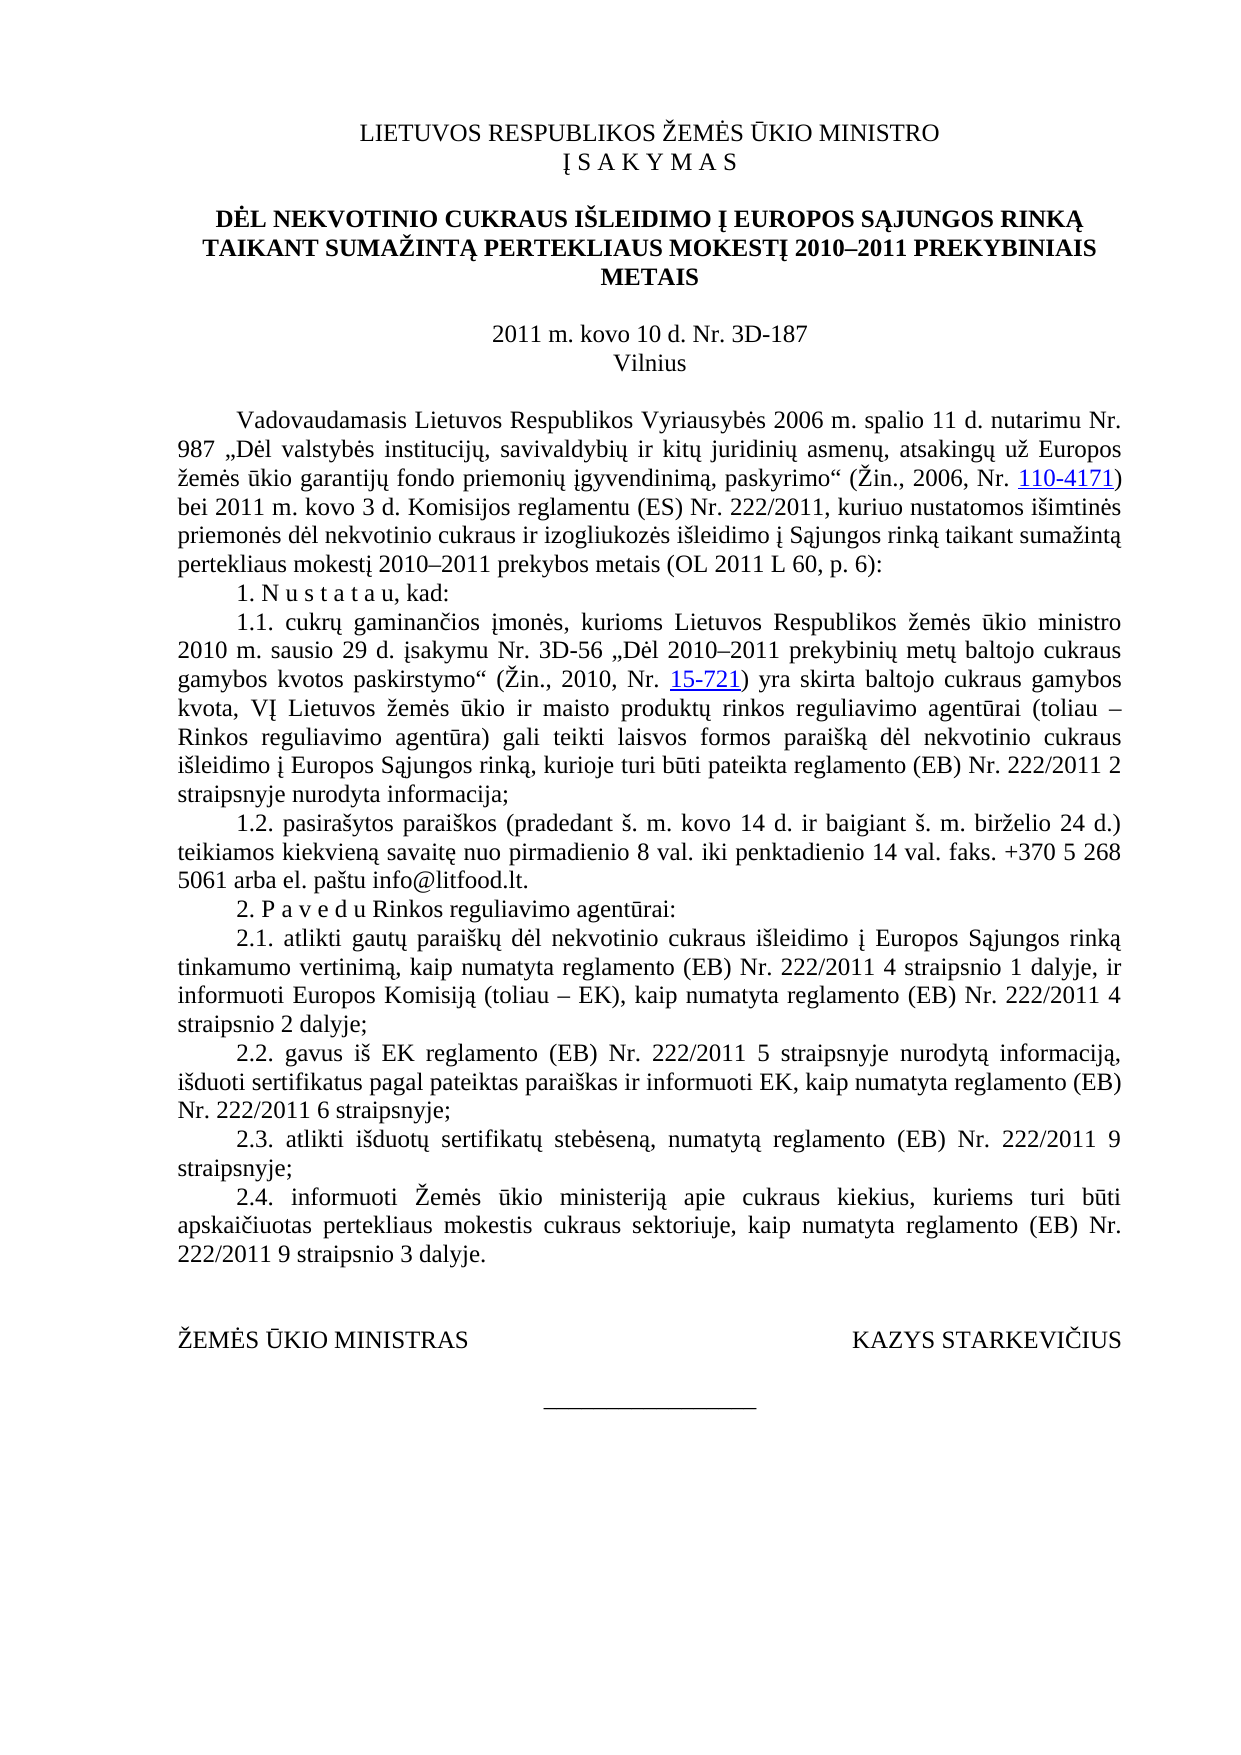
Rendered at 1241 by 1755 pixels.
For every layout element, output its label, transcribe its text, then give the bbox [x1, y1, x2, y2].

text Į S A K Y M A S [177, 147, 1122, 176]
text Vadovaudamasis Lietuvos Respublikos Vyriausybės 2006 m. spalio 11 d. nutarimu Nr. 987 „Dėl valstybės institucijų, savivaldybių ir kitų juridinių asmenų, atsakingų už Europos žemės ūkio garantijų fondo priemonių įgyvendinimą, paskyrimo“ (Žin., 2006, Nr. 110-4171) bei 2011 m. kovo 3 d. Komisijos reglamentu (ES) Nr. 222/2011, kuriuo nustatomos išimtinės priemonės dėl nekvotinio cukraus ir izogliukozės išleidimo į Sąjungos rinką taikant sumažintą pertekliaus mokestį 2010–2011 prekybos metais (OL 2011 L 60, p. 6): [177, 406, 1122, 578]
text _________________ [177, 1383, 1122, 1412]
text Vilnius [177, 348, 1122, 377]
text 2. P a v e d u Rinkos reguliavimo agentūrai: [177, 894, 1122, 923]
text DĖL NEKVOTINIO CUKRAUS IŠLEIDIMO Į EUROPOS SĄJUNGOS RINKĄ TAIKANT SUMAŽINTĄ PERTEKLIAUS MOKESTĮ 2010–2011 PREKYBINIAIS METAIS [177, 204, 1122, 291]
text 2011 m. kovo 10 d. Nr. 3D-187 [177, 319, 1122, 348]
text 2.3. atlikti išduotų sertifikatų stebėseną, numatytą reglamento (EB) Nr. 222/2011 9 straipsnyje; [177, 1124, 1122, 1182]
text 2.1. atlikti gautų paraiškų dėl nekvotinio cukraus išleidimo į Europos Sąjungos rinką tinkamumo vertinimą, kaip numatyta reglamento (EB) Nr. 222/2011 4 straipsnio 1 dalyje, ir informuoti Europos Komisiją (toliau – EK), kaip numatyta reglamento (EB) Nr. 222/2011 4 straipsnio 2 dalyje; [177, 923, 1122, 1038]
text 2.2. gavus iš EK reglamento (EB) Nr. 222/2011 5 straipsnyje nurodytą informaciją, išduoti sertifikatus pagal pateiktas paraiškas ir informuoti EK, kaip numatyta reglamento (EB) Nr. 222/2011 6 straipsnyje; [177, 1038, 1122, 1124]
text Žemės ūkio ministras Kazys Starkevičius [177, 1326, 1122, 1354]
text 1. N u s t a t a u, kad: [177, 578, 1122, 607]
text 1.1. cukrų gaminančios įmonės, kurioms Lietuvos Respublikos žemės ūkio ministro 2010 m. sausio 29 d. įsakymu Nr. 3D-56 „Dėl 2010–2011 prekybinių metų baltojo cukraus gamybos kvotos paskirstymo“ (Žin., 2010, Nr. 15-721) yra skirta baltojo cukraus gamybos kvota, VĮ Lietuvos žemės ūkio ir maisto produktų rinkos reguliavimo agentūrai (toliau – Rinkos reguliavimo agentūra) gali teikti laisvos formos paraišką dėl nekvotinio cukraus išleidimo į Europos Sąjungos rinką, kurioje turi būti pateikta reglamento (EB) Nr. 222/2011 2 straipsnyje nurodyta informacija; [177, 607, 1122, 808]
text 2.4. informuoti Žemės ūkio ministeriją apie cukraus kiekius, kuriems turi būti apskaičiuotas pertekliaus mokestis cukraus sektoriuje, kaip numatyta reglamento (EB) Nr. 222/2011 9 straipsnio 3 dalyje. [177, 1182, 1122, 1268]
text LIETUVOS RESPUBLIKOS ŽEMĖS ŪKIO MINISTRO [177, 118, 1122, 147]
text 1.2. pasirašytos paraiškos (pradedant š. m. kovo 14 d. ir baigiant š. m. birželio 24 d.) teikiamos kiekvieną savaitę nuo pirmadienio 8 val. iki penktadienio 14 val. faks. +370 5 268 5061 arba el. paštu info@litfood.lt. [177, 808, 1122, 894]
